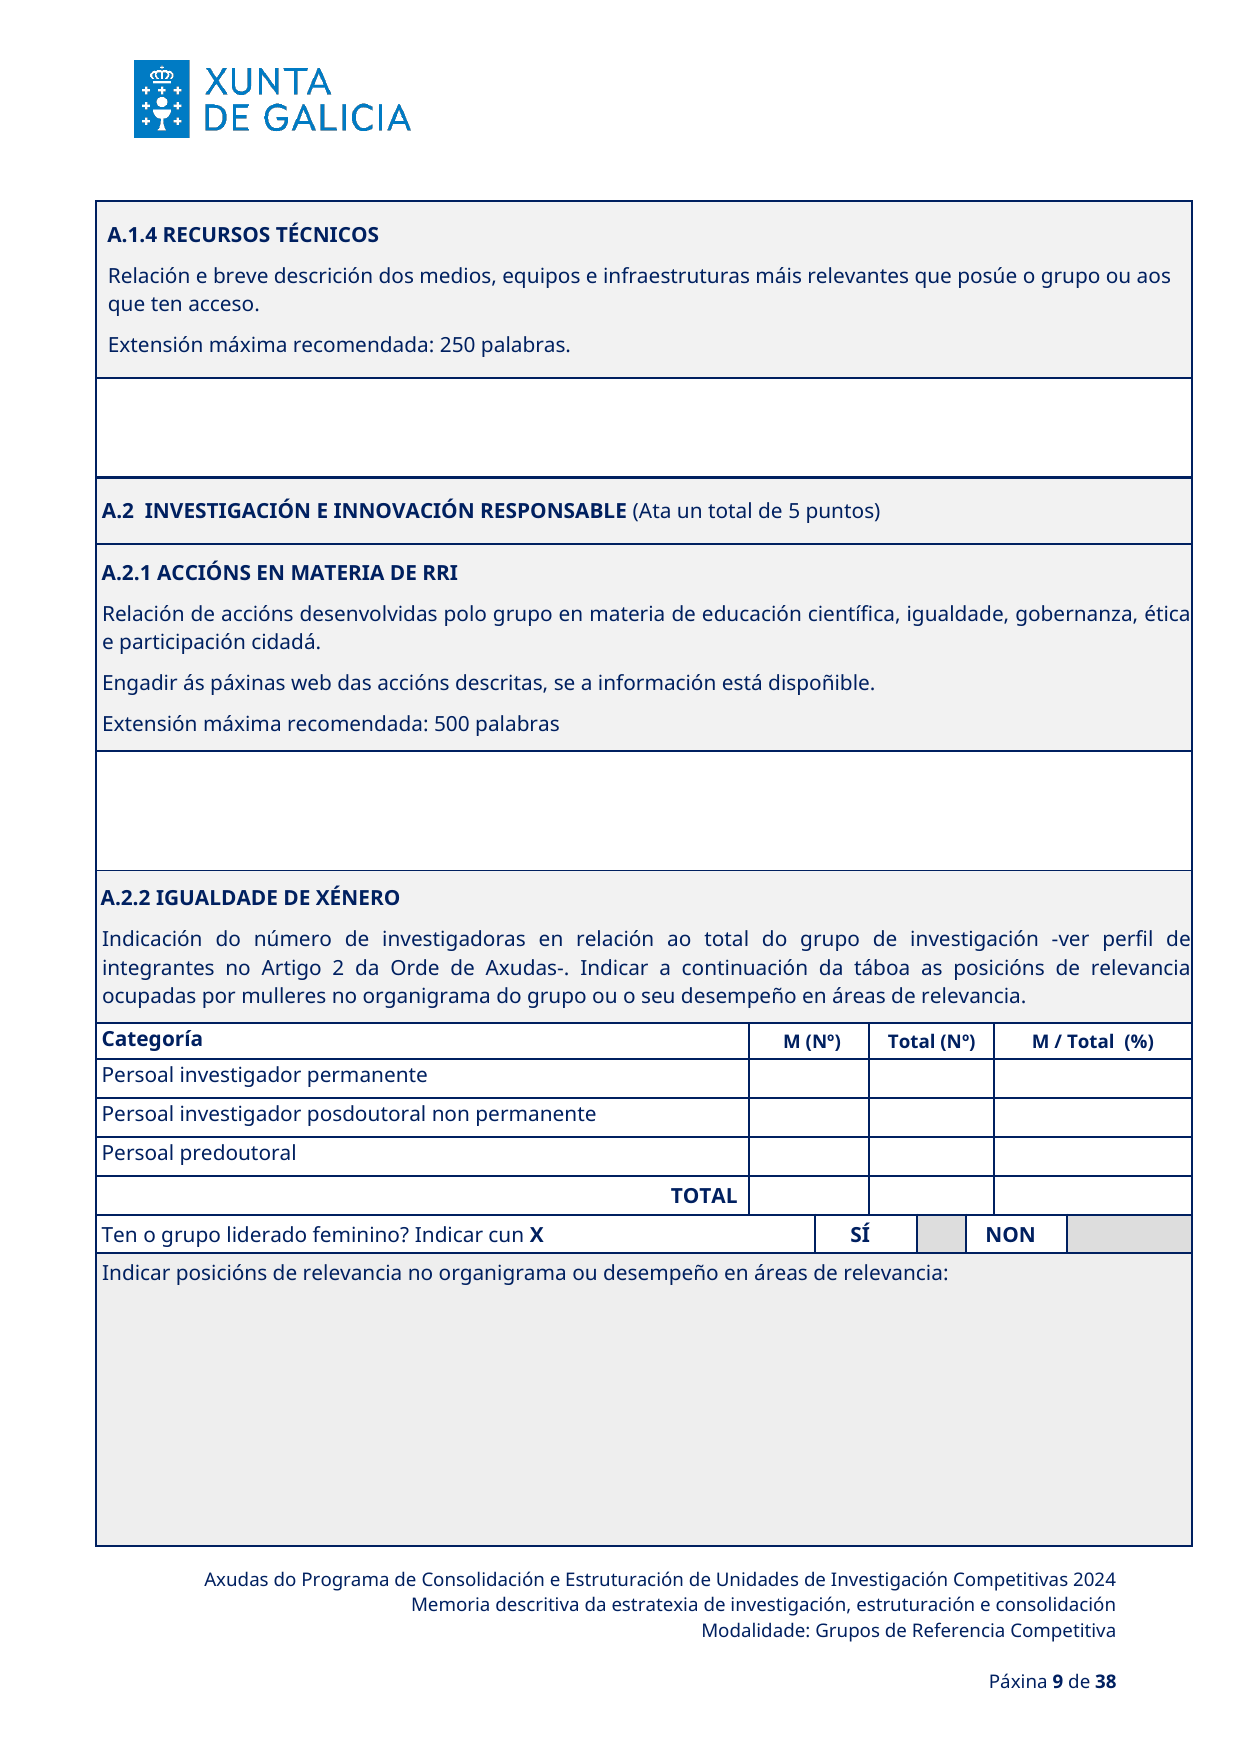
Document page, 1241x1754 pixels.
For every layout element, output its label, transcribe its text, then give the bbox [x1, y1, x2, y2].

table_cell [750, 1138, 868, 1174]
table_cell Categoría [97, 1024, 748, 1058]
table_cell [97, 379, 1191, 476]
table_cell [870, 1138, 993, 1174]
picture [133, 59, 412, 139]
table_cell [1068, 1216, 1191, 1252]
table_cell [995, 1099, 1191, 1136]
table_cell [995, 1138, 1191, 1174]
table_cell TOTAL [97, 1177, 748, 1213]
table_cell Total (Nº) [870, 1024, 993, 1058]
table_cell [995, 1060, 1191, 1097]
table_cell Persoal predoutoral [97, 1138, 748, 1174]
table_cell Sí [816, 1216, 916, 1252]
table_cell [870, 1060, 993, 1097]
table_cell [995, 1177, 1191, 1213]
table_cell A.2.1 ACCIÓNS EN MATERIA DE rri Relación de accións desenvolvidas polo grupo en materia de educación científica, igualdade, gobernanza, ética e participación cidadá. Engadir ás páxinas web das accións descritas, se a información está dispoñible. Extensión máxima recomendada: 500 palabras [97, 545, 1191, 750]
table_cell Indicar posicións de relevancia no organigrama ou desempeño en áreas de relevancia: [97, 1254, 1191, 1545]
table_cell A.2 INVESTIGACIÓN E INNOVACIÓN RESPONSABLE (Ata un total de 5 puntos) [97, 479, 1191, 543]
table_cell Persoal investigador posdoutoral non permanente [97, 1099, 748, 1136]
table_header A.1.4 RECURSOS TÉCNicos Relación e breve descrición dos medios, equipos e infraestruturas máis relevantes que posúe o grupo ou aos que ten acceso. Extensión máxima recomendada: 250 palabras. [97, 202, 1191, 377]
table_cell M / Total (%) [995, 1024, 1191, 1058]
table_cell [870, 1177, 993, 1213]
table_cell [750, 1177, 868, 1213]
table_cell NON [967, 1216, 1066, 1252]
table_cell [750, 1099, 868, 1136]
table_cell M (Nº) [750, 1024, 868, 1058]
table_cell A.2.2 igualdade de xénero Indicación do número de investigadoras en relación ao total do grupo de investigación -ver perfil de integrantes no Artigo 2 da Orde de Axudas-. Indicar a continuación da táboa as posicións de relevancia ocupadas por mulleres no organigrama do grupo ou o seu desempeño en áreas de relevancia. [97, 871, 1191, 1022]
table_cell [870, 1099, 993, 1136]
table_cell Persoal investigador permanente [97, 1060, 748, 1097]
table_cell [750, 1060, 868, 1097]
table_cell [918, 1216, 965, 1252]
table_cell [97, 752, 1191, 870]
table_cell Ten o grupo liderado feminino? Indicar cun x [97, 1216, 814, 1252]
